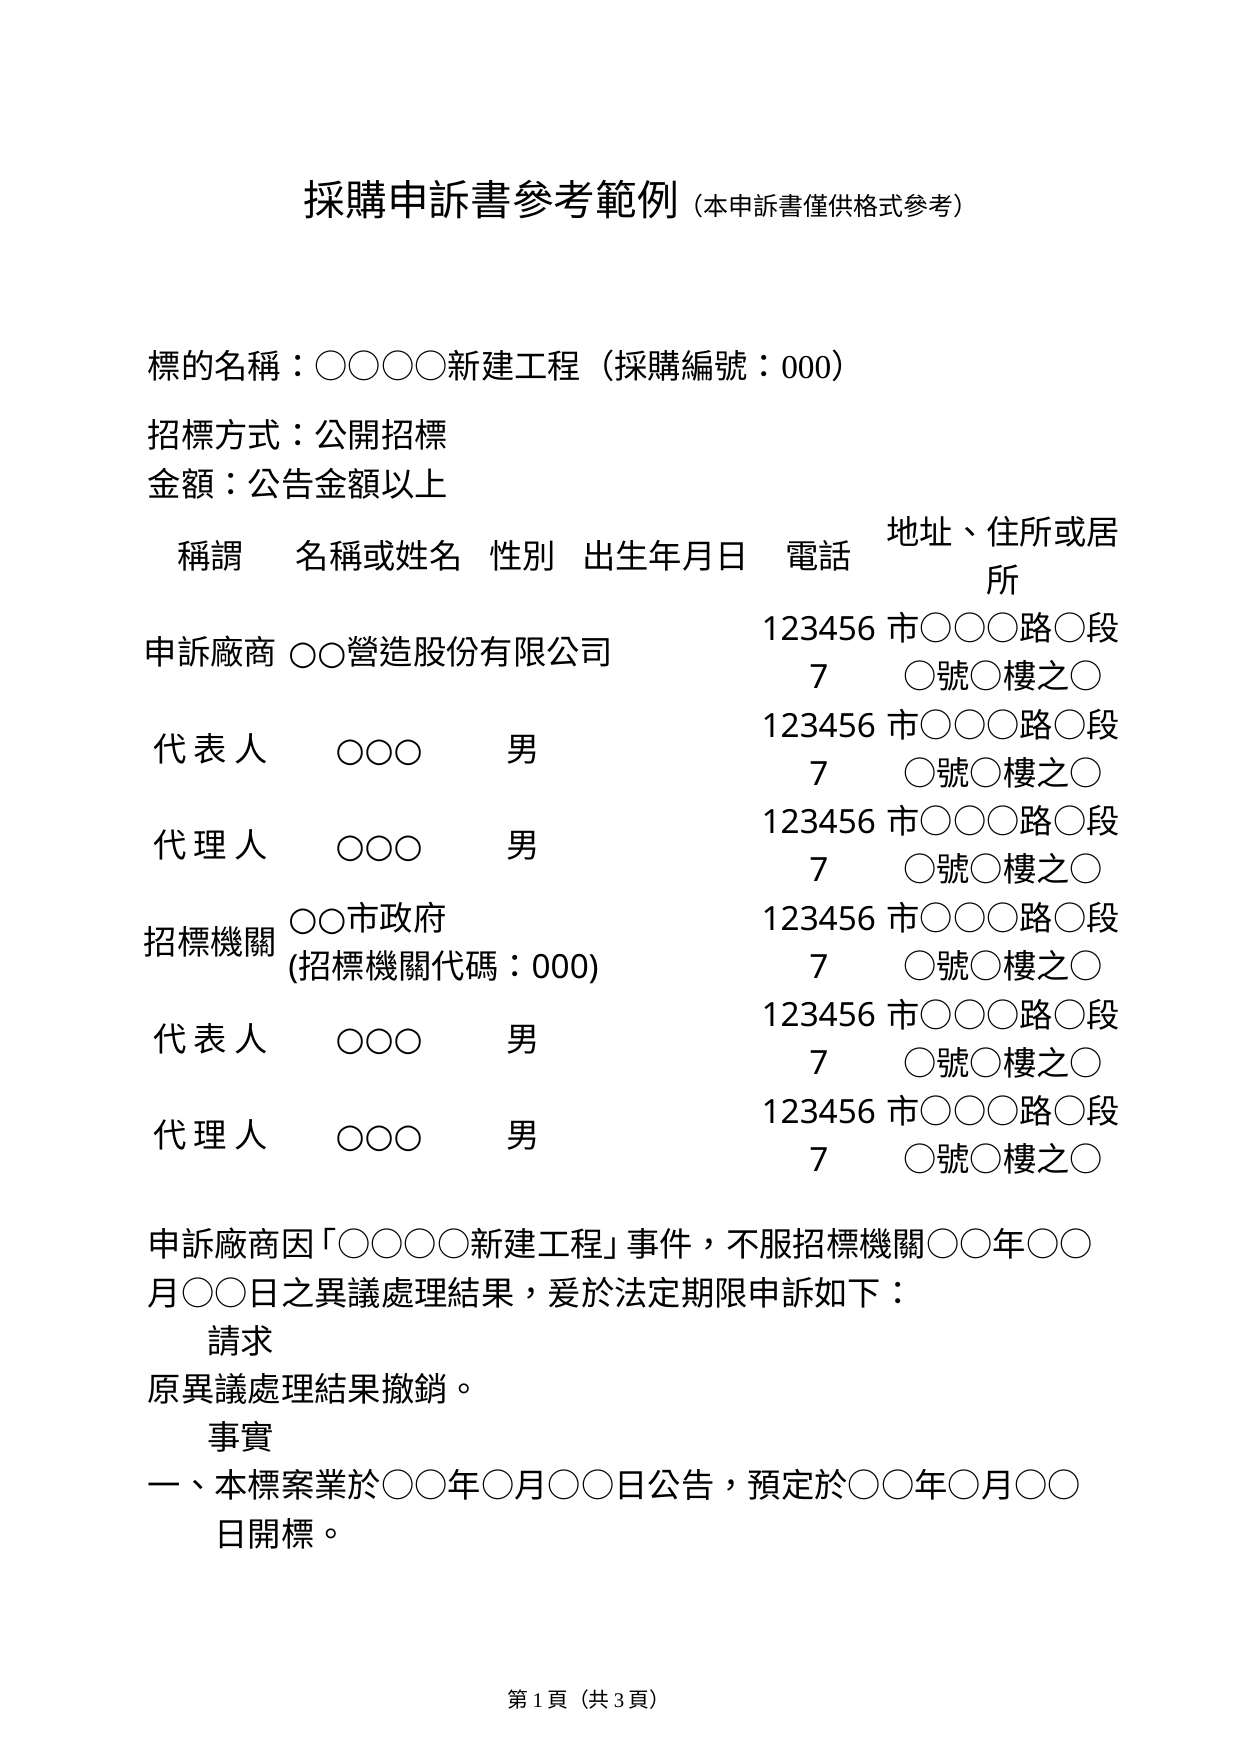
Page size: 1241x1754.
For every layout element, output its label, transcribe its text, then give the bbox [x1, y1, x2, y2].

table_cell 1234567 [758, 699, 880, 795]
table_cell [573, 699, 757, 795]
table_cell 代 理 人 [135, 795, 285, 891]
table_cell 1234567 [758, 1085, 880, 1181]
table_header 名稱或姓名 [285, 506, 473, 602]
table_cell 男 [473, 699, 573, 795]
table_cell 代 理 人 [135, 1085, 285, 1181]
table_cell ○○○ [285, 699, 473, 795]
text 金額：公告金額以上 [148, 457, 1092, 506]
table_cell 1234567 [758, 795, 880, 891]
table_header 出生年月日 [573, 506, 757, 602]
table_cell 市○○○路○段○號○樓之○ [880, 891, 1126, 988]
text 事實 [148, 1411, 1092, 1459]
table_header 稱謂 [135, 506, 285, 602]
text 請求 [148, 1314, 1092, 1363]
table_cell 招標機關 [135, 891, 285, 988]
table_cell ○○營造股份有限公司 [285, 602, 757, 698]
table_cell 男 [473, 988, 573, 1085]
text 一、本標案業於○○年○月○○日公告，預定於○○年○月○○日開標。 [148, 1459, 1092, 1556]
table_cell 市○○○路○段○號○樓之○ [880, 988, 1126, 1085]
table_cell 申訴廠商 [135, 602, 285, 698]
table_header 電話 [758, 506, 880, 602]
table_cell [573, 1085, 757, 1181]
table_cell ○○○ [285, 988, 473, 1085]
table_cell ○○市政府 (招標機關代碼：000) [285, 891, 757, 988]
table_cell 男 [473, 795, 573, 891]
table_cell 1234567 [758, 988, 880, 1085]
text 申訴廠商因「○○○○新建工程」事件，不服招標機關○○年○○月○○日之異議處理結果，爰於法定期限申訴如下： [148, 1218, 1092, 1314]
text 招標方式：公開招標 [148, 409, 1092, 457]
table_cell [573, 795, 757, 891]
table_cell 代 表 人 [135, 988, 285, 1085]
text 原異議處理結果撤銷。 [148, 1363, 1092, 1411]
table_cell 1234567 [758, 891, 880, 988]
table_cell 市○○○路○段○號○樓之○ [880, 602, 1126, 698]
table_cell ○○○ [285, 795, 473, 891]
table_cell 市○○○路○段○號○樓之○ [880, 1085, 1126, 1181]
table_cell 男 [473, 1085, 573, 1181]
table_cell 市○○○路○段○號○樓之○ [880, 699, 1126, 795]
table_cell 代 表 人 [135, 699, 285, 795]
text 採購申訴書參考範例（本申訴書僅供格式參考） [148, 174, 1092, 226]
text 標的名稱：○○○○新建工程（採購編號：000） [148, 340, 1092, 388]
table_cell 市○○○路○段○號○樓之○ [880, 795, 1126, 891]
table_cell [573, 988, 757, 1085]
table_header 地址、住所或居所 [880, 506, 1126, 602]
table_cell ○○○ [285, 1085, 473, 1181]
table_cell 1234567 [758, 602, 880, 698]
table_header 性別 [473, 506, 573, 602]
